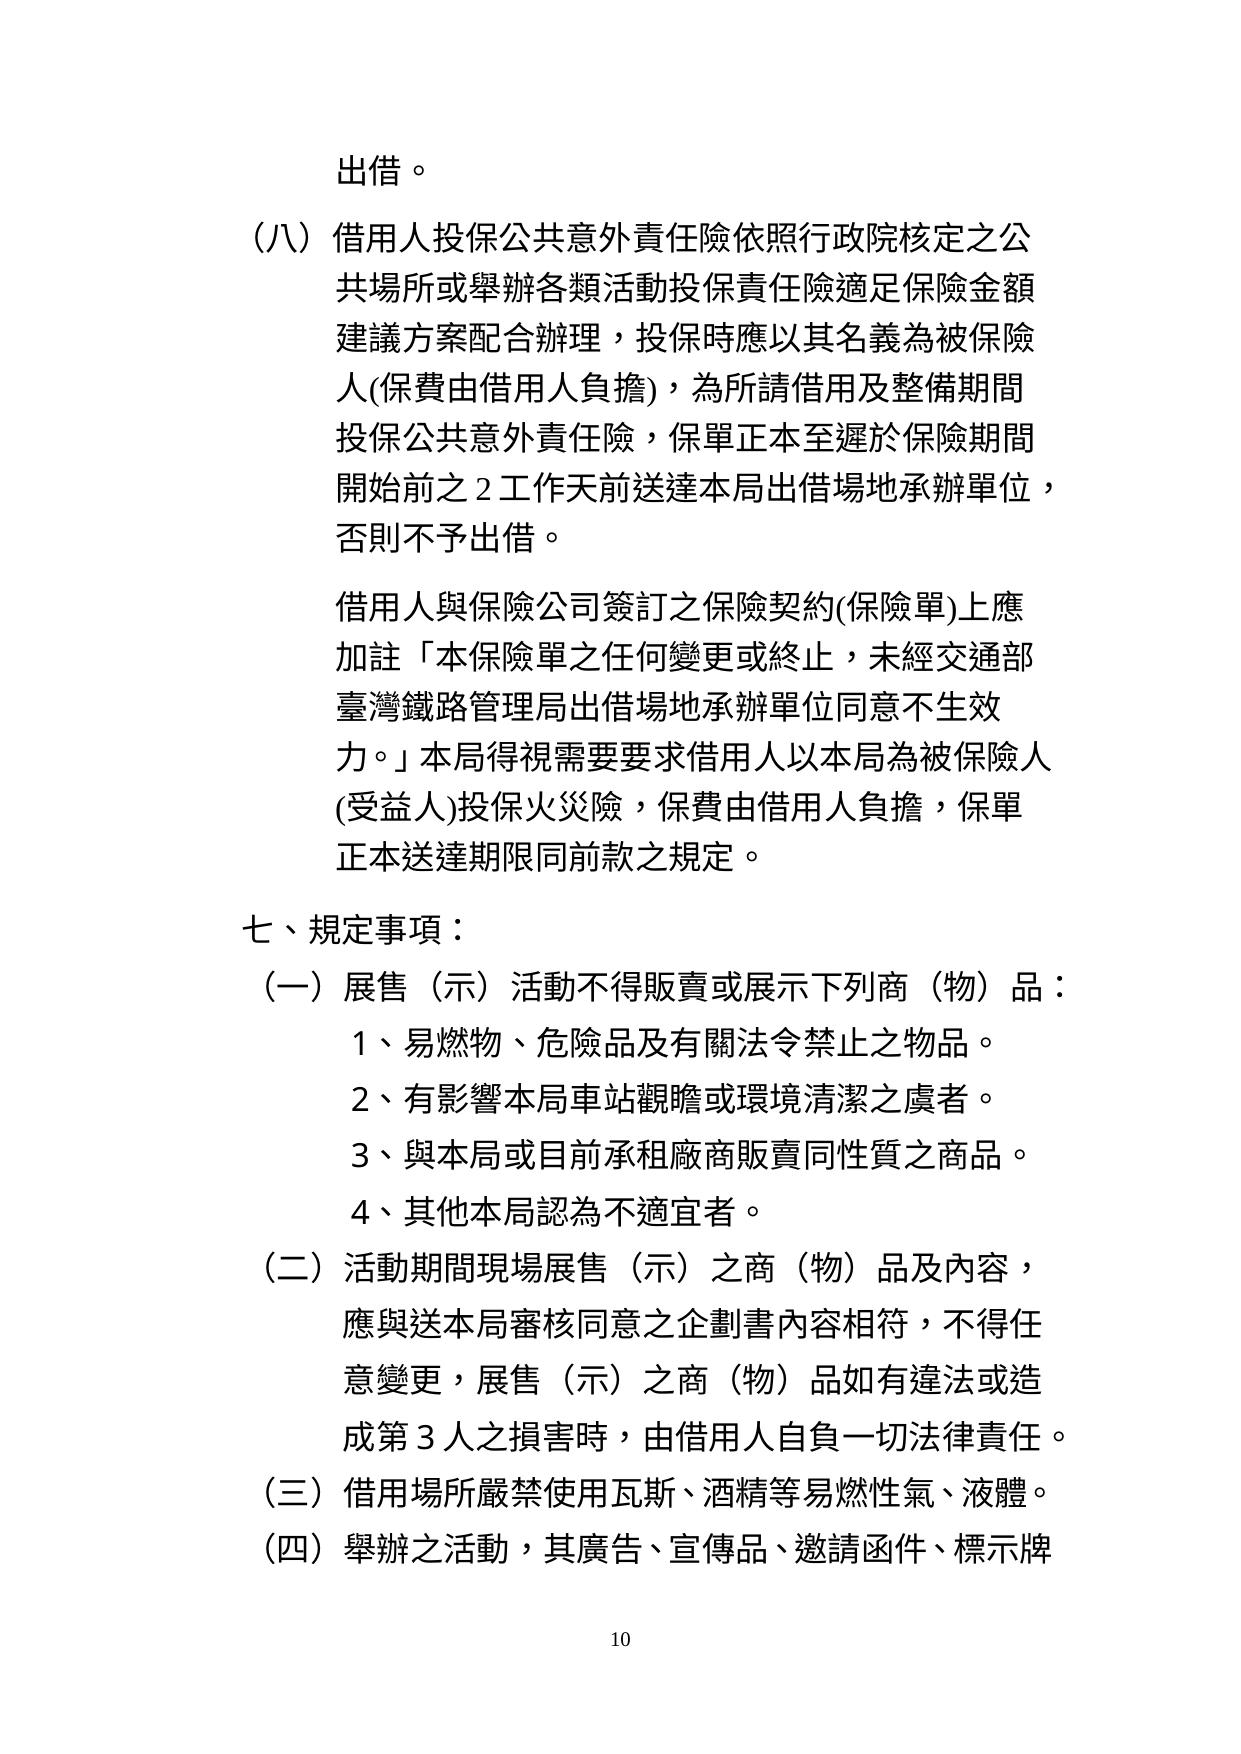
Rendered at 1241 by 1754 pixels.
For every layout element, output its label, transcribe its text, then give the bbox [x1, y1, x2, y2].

text （四）舉辦之活動，其廣告、宣傳品、邀請函件、標示牌及其他有關文件，均須詳細標明借用人名稱全銜。 [243, 1517, 1053, 1573]
text 出借。 [232, 150, 1053, 192]
text （三）借用場所嚴禁使用瓦斯、酒精等易燃性氣、液體。 [243, 1460, 1053, 1517]
text 借用人與保險公司簽訂之保險契約(保險單)上應加註「本保險單之任何變更或終止，未經交通部臺灣鐵路管理局出借場地承辦單位同意不生效力。」本局得視需要要求借用人以本局為被保險人(受益人)投保火災險，保費由借用人負擔，保單正本送達期限同前款之規定。 [335, 579, 1053, 879]
text 4、其他本局認為不適宜者。 [342, 1179, 1053, 1235]
text 2、有影響本局車站觀瞻或環境清潔之虞者。 [342, 1067, 1053, 1123]
text （二）活動期間現場展售（示）之商（物）品及內容，應與送本局審核同意之企劃書內容相符，不得任意變更，展售（示）之商（物）品如有違法或造成第3人之損害時，由借用人自負一切法律責任。 [243, 1235, 1053, 1460]
text 3、與本局或目前承租廠商販賣同性質之商品。 [342, 1123, 1053, 1179]
text 1、易燃物、危險品及有關法令禁止之物品。 [342, 1010, 1053, 1067]
text （八）借用人投保公共意外責任險依照行政院核定之公共場所或舉辦各類活動投保責任險適足保險金額建議方案配合辦理，投保時應以其名義為被保險人(保費由借用人負擔)，為所請借用及整備期間投保公共意外責任險，保單正本至遲於保險期間開始前之2工作天前送達本局出借場地承辦單位，否則不予出借。 [232, 210, 1053, 560]
text 七、規定事項： [241, 898, 1053, 954]
text （一）展售（示）活動不得販賣或展示下列商（物）品： [243, 954, 1053, 1010]
